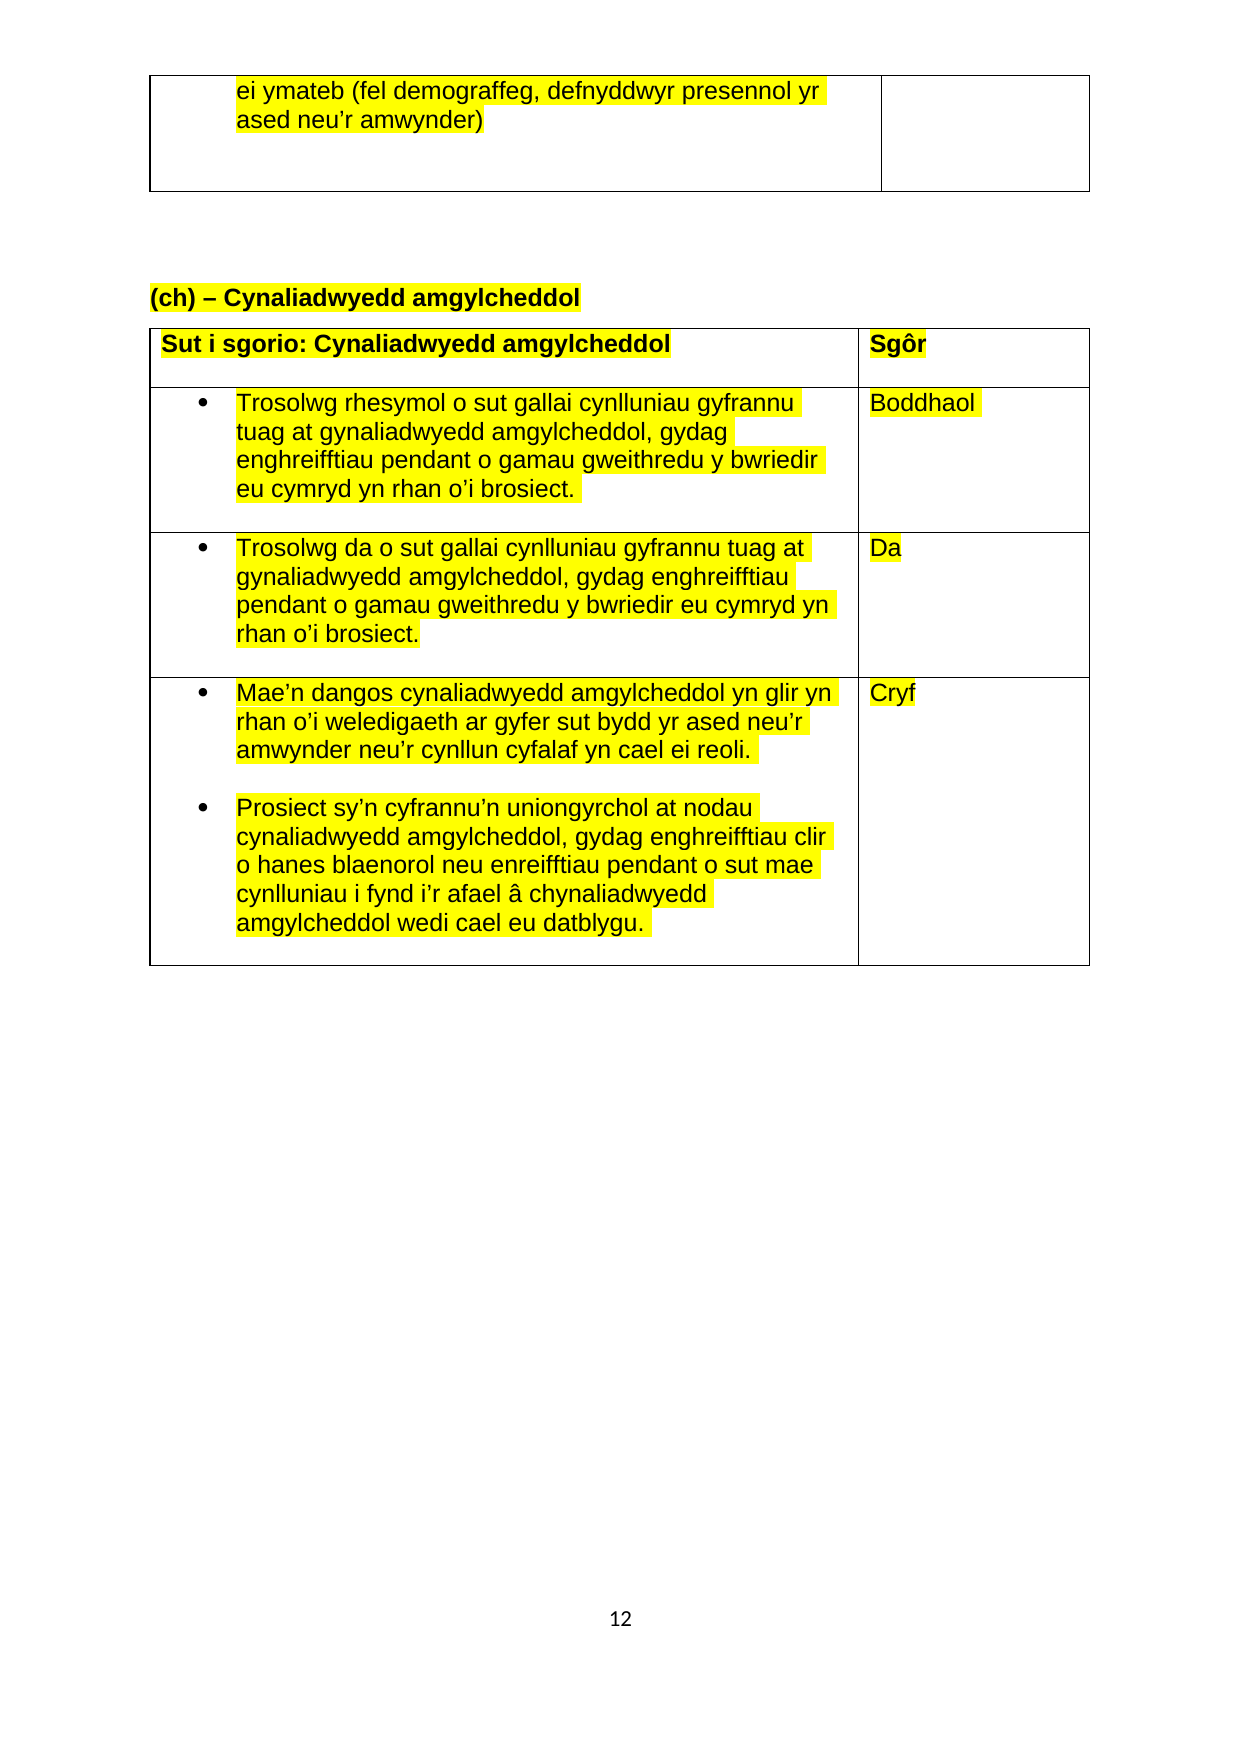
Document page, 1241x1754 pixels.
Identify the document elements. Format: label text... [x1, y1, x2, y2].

table_cell Cryf [859, 678, 1089, 965]
table_cell Trosolwg da o sut gallai cynlluniau gyfrannu tuag at gynaliadwyedd amgylcheddol, gydag enghreifftiau pendant o gamau gweithredu y bwriedir eu cymryd yn rhan o’i brosiect. [151, 533, 858, 677]
table_cell [882, 76, 1089, 191]
table_cell Mae’n dangos cynaliadwyedd amgylcheddol yn glir yn rhan o’i weledigaeth ar gyfer sut bydd yr ased neu’r amwynder neu’r cynllun cyfalaf yn cael ei reoli. Prosiect sy’n cyfrannu’n uniongyrchol at nodau cynaliadwyedd amgylcheddol, gydag enghreifftiau clir o hanes blaenorol neu enreifftiau pendant o sut mae cynlluniau i fynd i’r afael â chynaliadwyedd amgylcheddol wedi cael eu datblygu. [151, 678, 858, 965]
text (ch) – Cynaliadwyedd amgylcheddol [150, 283, 1090, 312]
table_header Sgôr [859, 329, 1089, 387]
table_cell Trosolwg rhesymol o sut gallai cynlluniau gyfrannu tuag at gynaliadwyedd amgylcheddol, gydag enghreifftiau pendant o gamau gweithredu y bwriedir eu cymryd yn rhan o’i brosiect. [151, 388, 858, 532]
table_cell Boddhaol [859, 388, 1089, 532]
table_header Sut i sgorio: Cynaliadwyedd amgylcheddol [151, 329, 858, 387]
table_cell Da [859, 533, 1089, 677]
table_cell ei ymateb (fel demograffeg, defnyddwyr presennol yr ased neu’r amwynder) [151, 76, 881, 191]
